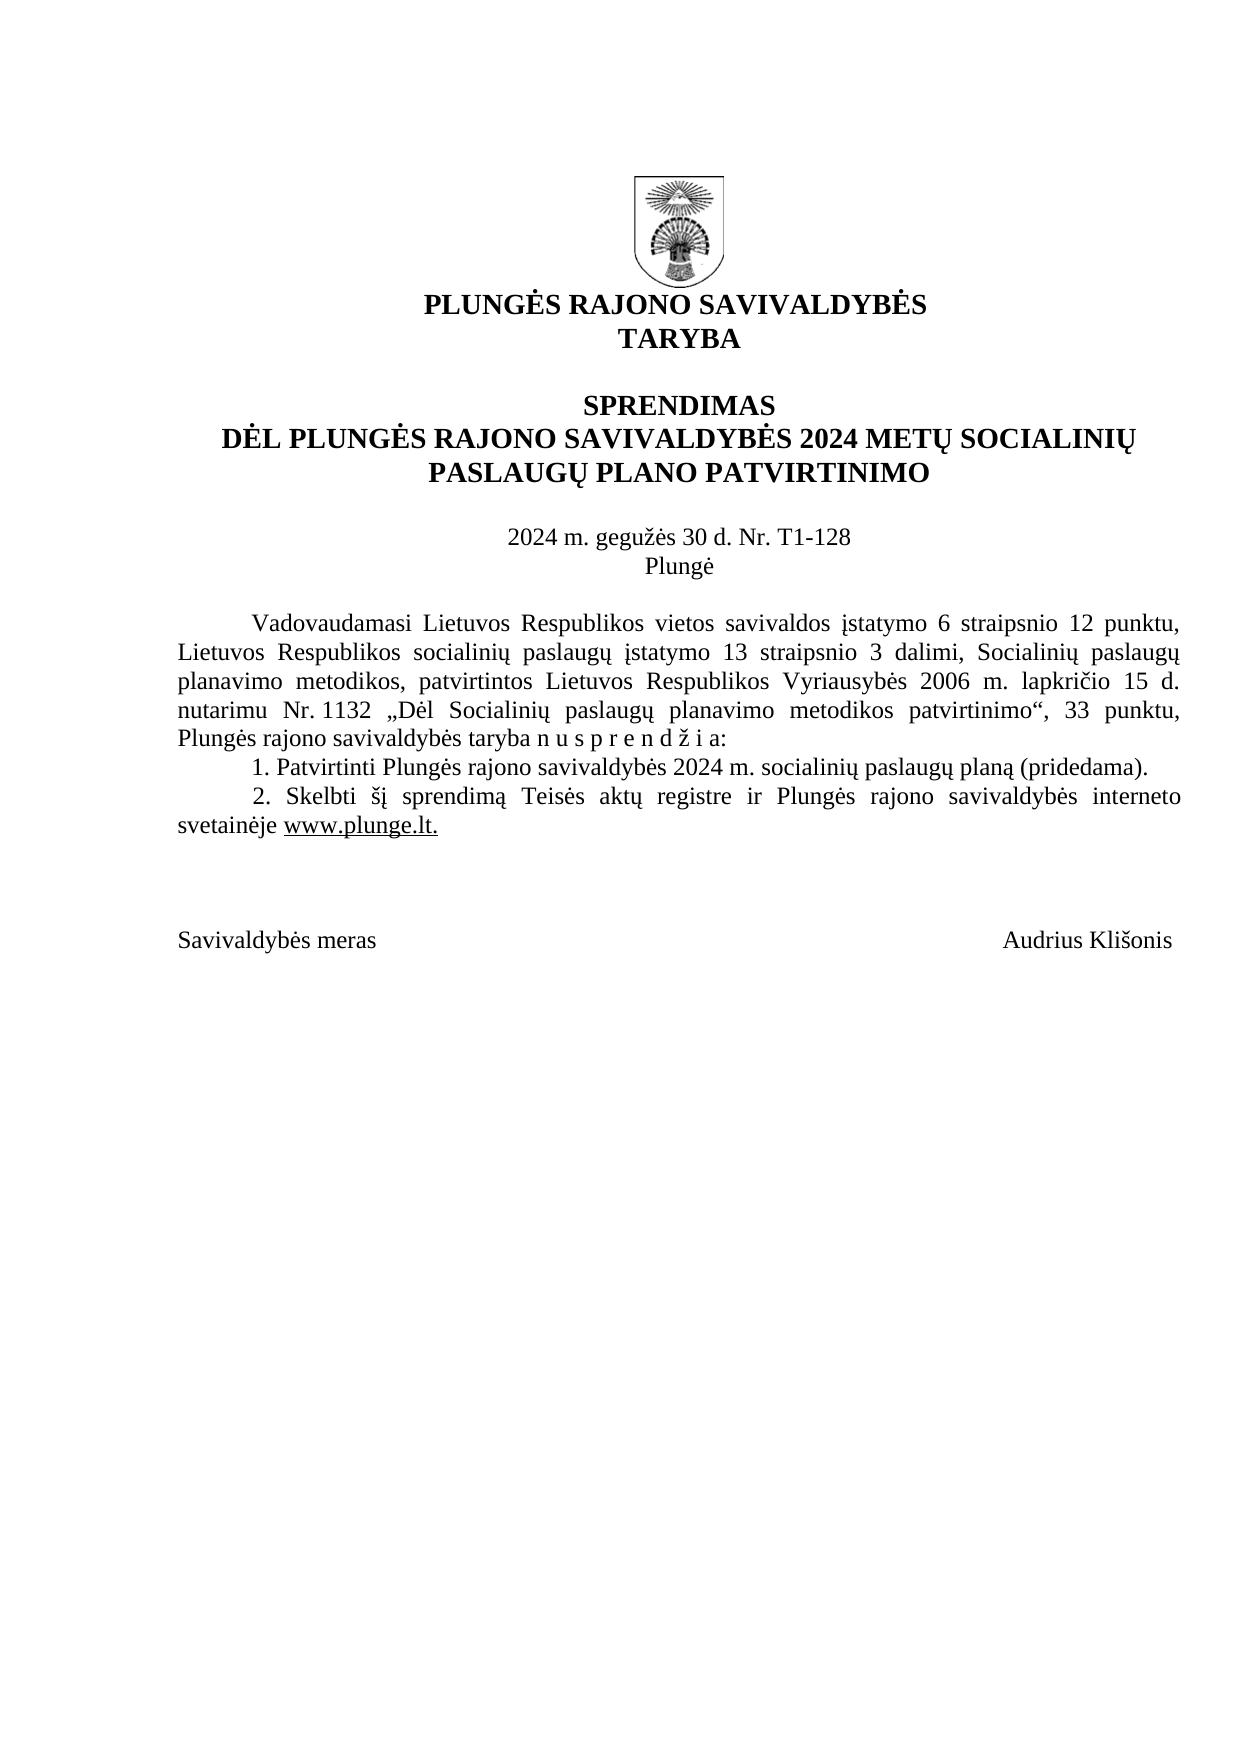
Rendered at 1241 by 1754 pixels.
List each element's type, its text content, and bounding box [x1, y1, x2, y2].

text Vadovaudamasi Lietuvos Respublikos vietos savivaldos įstatymo 6 straipsnio 12 punktu, Lietuvos Respublikos socialinių paslaugų įstatymo 13 straipsnio 3 dalimi, Socialinių paslaugų planavimo metodikos, patvirtintos Lietuvos Respublikos Vyriausybės 2006 m. lapkričio 15 d. nutarimu Nr. 1132 „Dėl Socialinių paslaugų planavimo metodikos patvirtinimo“, 33 punktu, Plungės rajono savivaldybės taryba nusprendžia: [177, 608, 1181, 752]
text SPRENDIMAS [177, 388, 1181, 422]
text 2024 m. gegužės 30 d. Nr. T1-128 [177, 522, 1181, 551]
text 1. Patvirtinti Plungės rajono savivaldybės 2024 m. socialinių paslaugų planą (pridedama). [177, 752, 1181, 781]
text Savivaldybės meras Audrius Klišonis [177, 925, 1181, 953]
text 2. Skelbti šį sprendimą Teisės aktų registre ir Plungės rajono savivaldybės interneto svetainėje www.plunge.lt. [177, 781, 1181, 838]
text Plungė [177, 551, 1181, 580]
subtitle PLUNGĖS RAJONO SAVIVALDYBĖS TARYBA [177, 287, 1181, 354]
text DĖL PLUNGĖS RAJONO SAVIVALDYBĖS 2024 METŲ SOCIALINIŲ PASLAUGŲ PLANO PATVIRTINIMO [177, 422, 1181, 489]
